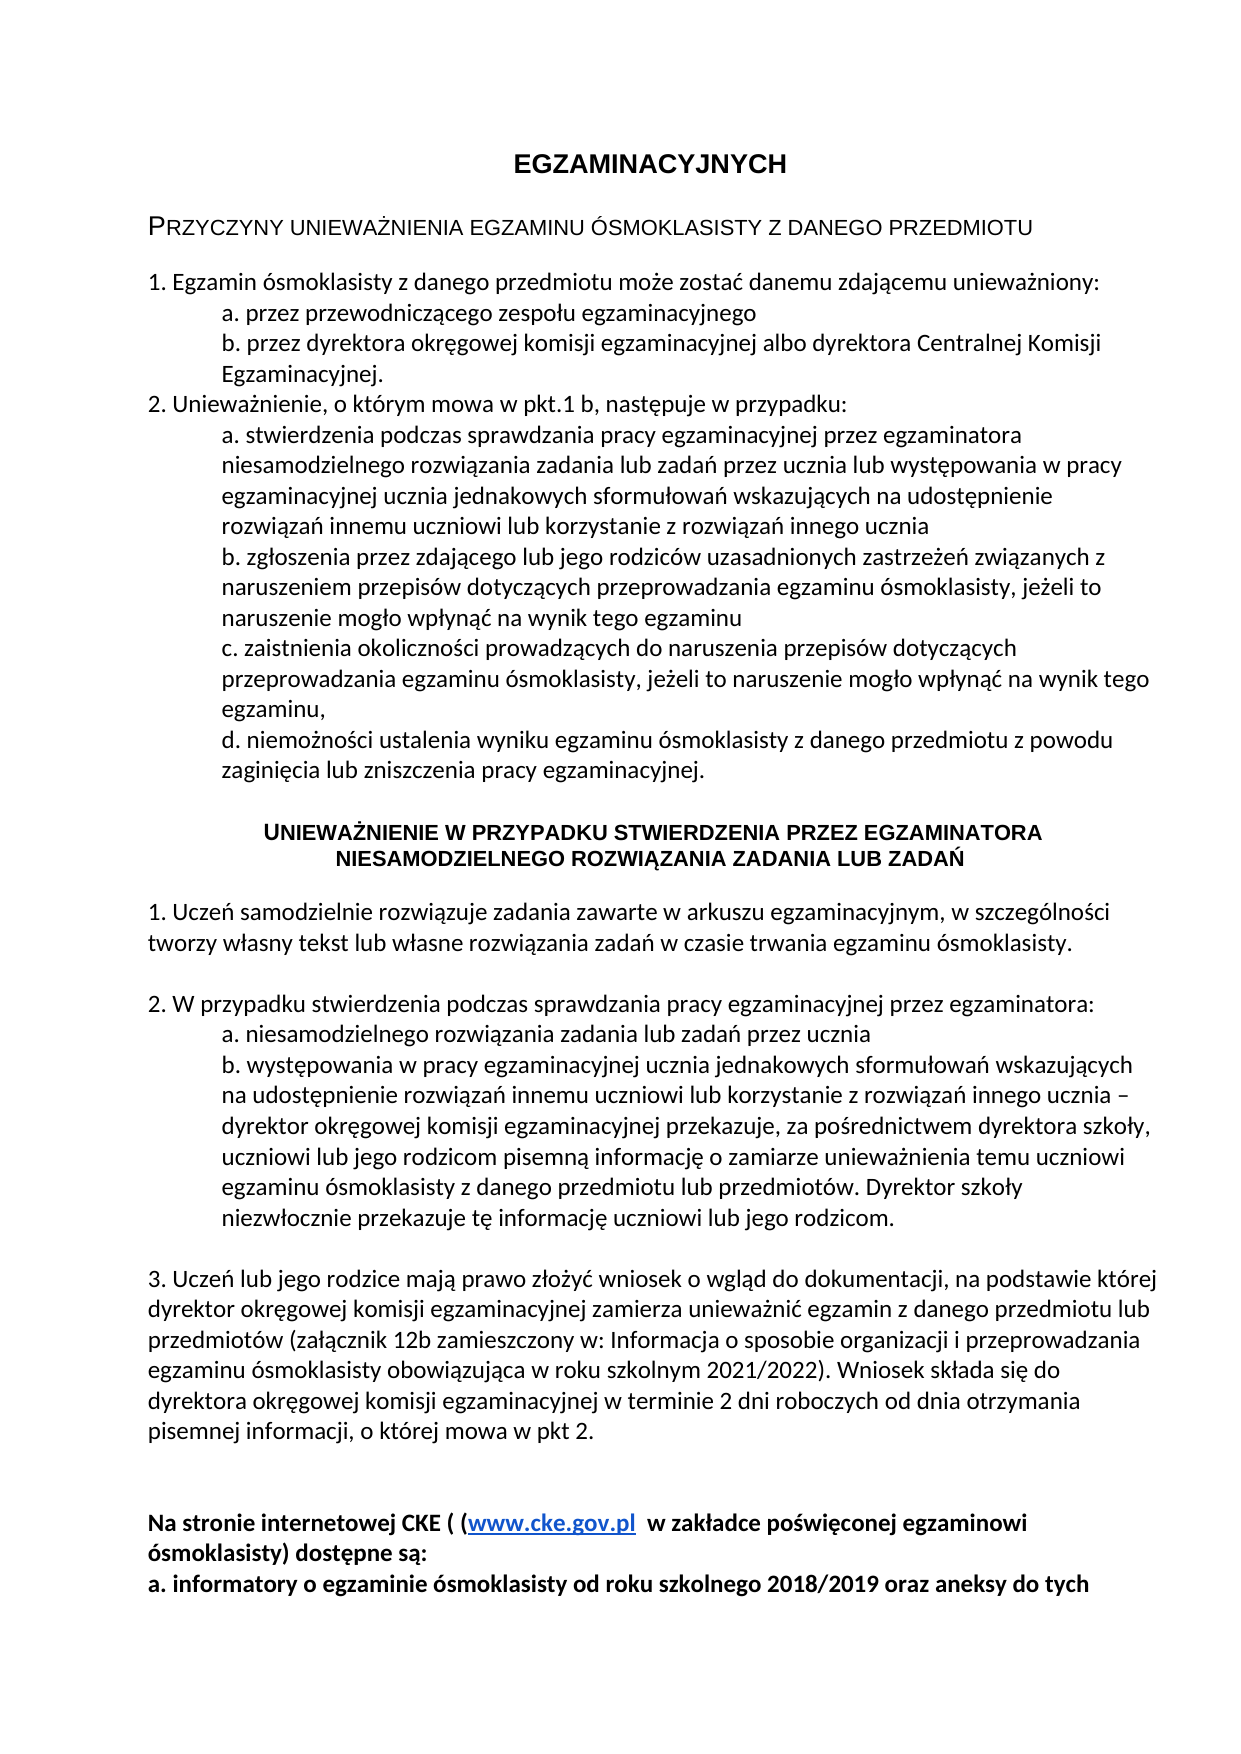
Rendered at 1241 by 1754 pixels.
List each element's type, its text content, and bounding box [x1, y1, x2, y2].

text d. niemożności ustalenia wyniku egzaminu ósmoklasisty z danego przedmiotu z powodu zaginięcia lub zniszczenia pracy egzaminacyjnej. [221, 724, 1158, 785]
text 1. Egzamin ósmoklasisty z danego przedmiotu może zostać danemu zdającemu unieważniony: [148, 266, 1158, 297]
text PRZYCZYNY UNIEWAŻNIENIA EGZAMINU ÓSMOKLASISTY Z DANEGO PRZEDMIOTU [148, 210, 1158, 241]
text a. przez przewodniczącego zespołu egzaminacyjnego [221, 297, 1158, 327]
text a. niesamodzielnego rozwiązania zadania lub zadań przez ucznia [221, 1019, 1158, 1049]
text 2. W przypadku stwierdzenia podczas sprawdzania pracy egzaminacyjnej przez egzaminatora: [148, 988, 1158, 1019]
text 3. Uczeń lub jego rodzice mają prawo złożyć wniosek o wgląd do dokumentacji, na podstawie której dyrektor okręgowej komisji egzaminacyjnej zamierza unieważnić egzamin z danego przedmiotu lub przedmiotów (załącznik 12b zamieszczony w: Informacja o sposobie organizacji i przeprowadzania egzaminu ósmoklasisty obowiązująca w roku szkolnym 2021/2022). Wniosek składa się do dyrektora okręgowej komisji egzaminacyjnej w terminie 2 dni roboczych od dnia otrzymania pisemnej informacji, o której mowa w pkt 2. [148, 1263, 1158, 1446]
text Na stronie internetowej CKE ( (www.cke.gov.pl w zakładce poświęconej egzaminowi ósmoklasisty) dostępne są: [148, 1507, 1158, 1568]
text b. przez dyrektora okręgowej komisji egzaminacyjnej albo dyrektora Centralnej Komisji Egzaminacyjnej. [221, 327, 1158, 388]
text b. występowania w pracy egzaminacyjnej ucznia jednakowych sformułowań wskazujących na udostępnienie rozwiązań innemu uczniowi lub korzystanie z rozwiązań innego ucznia – dyrektor okręgowej komisji egzaminacyjnej przekazuje, za pośrednictwem dyrektora szkoły, uczniowi lub jego rodzicom pisemną informację o zamiarze unieważnienia temu uczniowi egzaminu ósmoklasisty z danego przedmiotu lub przedmiotów. Dyrektor szkoły niezwłocznie przekazuje tę informację uczniowi lub jego rodzicom. [221, 1049, 1158, 1232]
text 2. Unieważnienie, o którym mowa w pkt.1 b, następuje w przypadku: [148, 388, 1158, 419]
text EGZAMINACYJNYCH [148, 148, 1158, 179]
text c. zaistnienia okoliczności prowadzących do naruszenia przepisów dotyczących przeprowadzania egzaminu ósmoklasisty, jeżeli to naruszenie mogło wpłynąć na wynik tego egzaminu, [221, 632, 1158, 724]
text UNIEWAŻNIENIE W PRZYPADKU STWIERDZENIA PRZEZ EGZAMINATORA NIESAMODZIELNEGO ROZWIĄZANIA ZADANIA LUB ZADAŃ [148, 816, 1158, 871]
text 1. Uczeń samodzielnie rozwiązuje zadania zawarte w arkuszu egzaminacyjnym, w szczególności tworzy własny tekst lub własne rozwiązania zadań w czasie trwania egzaminu ósmoklasisty. [148, 897, 1158, 958]
text b. zgłoszenia przez zdającego lub jego rodziców uzasadnionych zastrzeżeń związanych z naruszeniem przepisów dotyczących przeprowadzania egzaminu ósmoklasisty, jeżeli to naruszenie mogło wpłynąć na wynik tego egzaminu [221, 541, 1158, 632]
text a. informatory o egzaminie ósmoklasisty od roku szkolnego 2018/2019 oraz aneksy do tych [148, 1568, 1158, 1598]
text a. stwierdzenia podczas sprawdzania pracy egzaminacyjnej przez egzaminatora niesamodzielnego rozwiązania zadania lub zadań przez ucznia lub występowania w pracy egzaminacyjnej ucznia jednakowych sformułowań wskazujących na udostępnienie rozwiązań innemu uczniowi lub korzystanie z rozwiązań innego ucznia [221, 419, 1158, 541]
